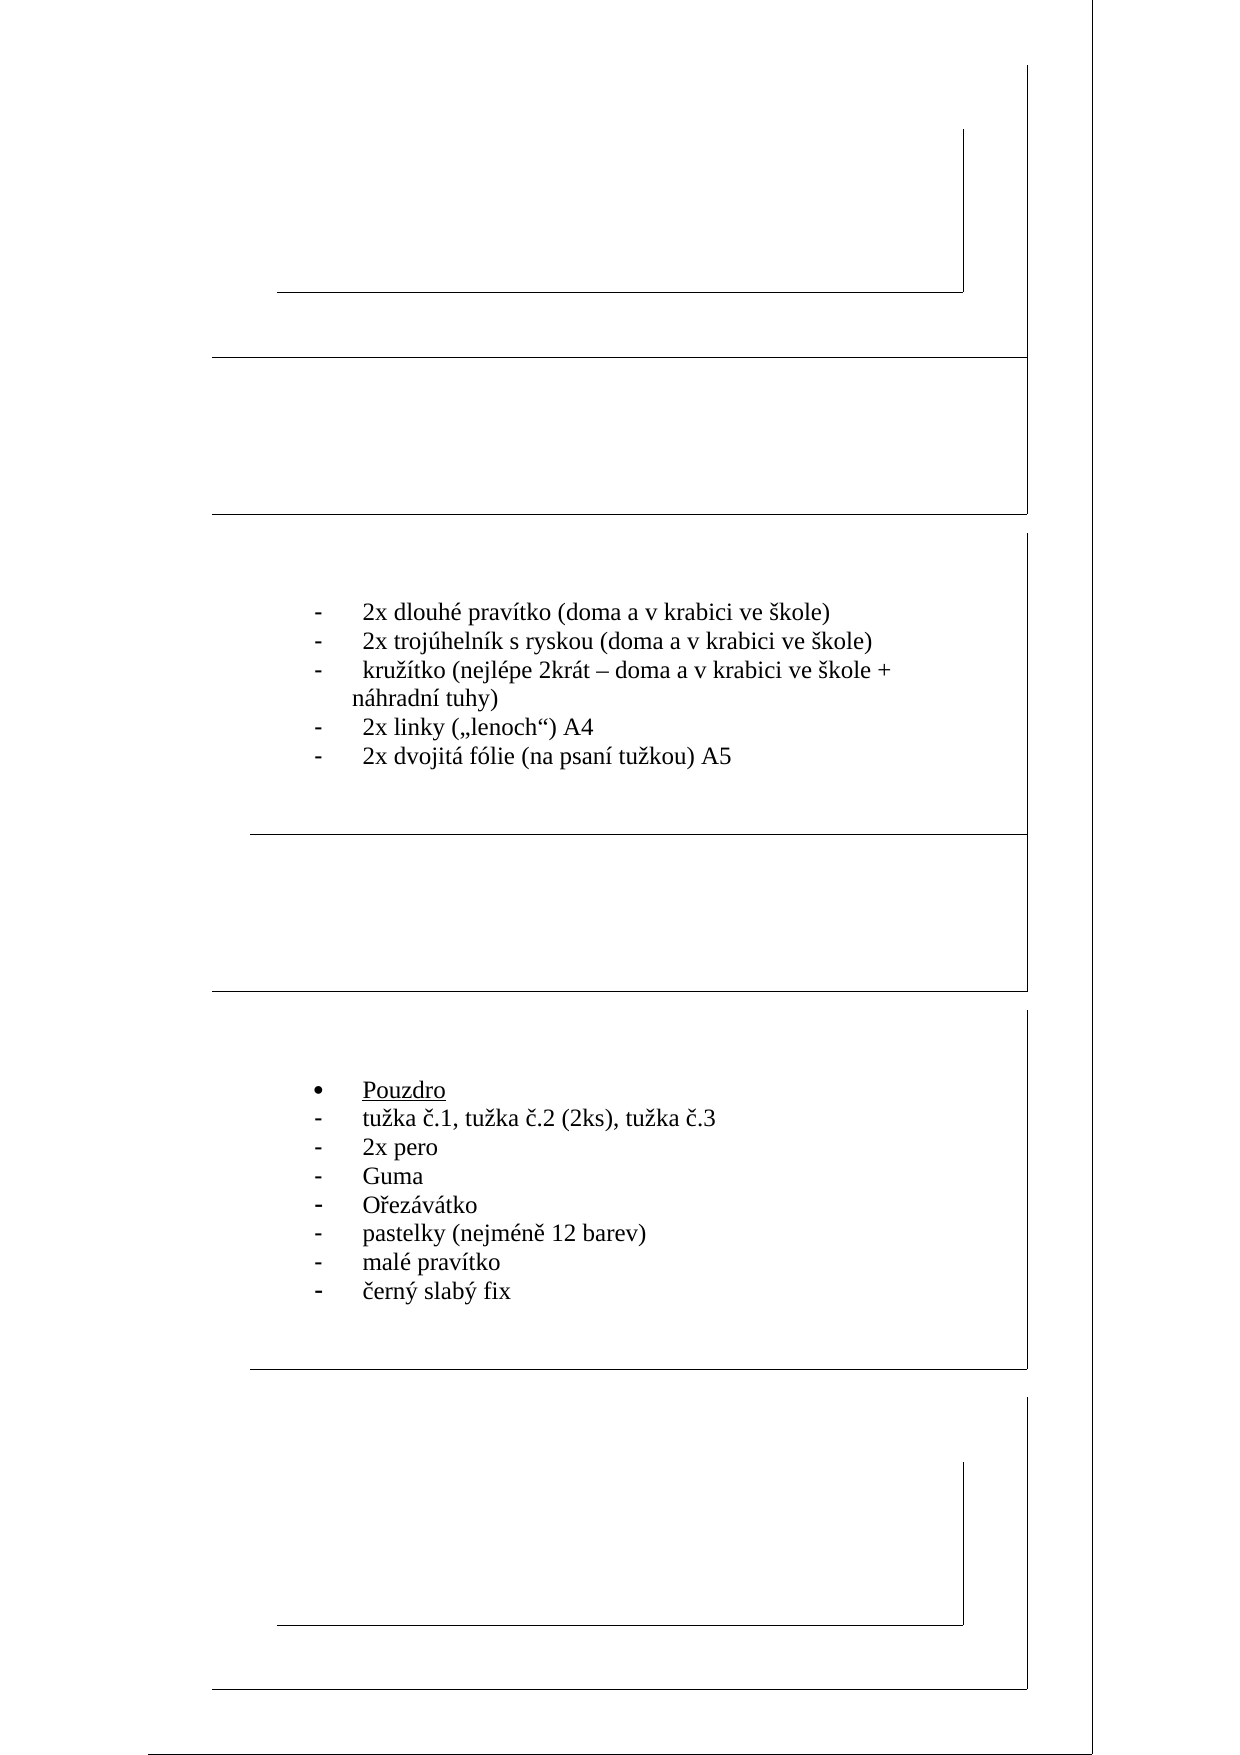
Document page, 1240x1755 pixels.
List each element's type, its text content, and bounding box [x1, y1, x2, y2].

list 2x dvojitá fólie (na psaní tužkou) A5 [250, 741, 1027, 834]
list malé pravítko [250, 1247, 1027, 1276]
list Ořezávátko [250, 1190, 1027, 1218]
list tužka č.1, tužka č.2 (2ks), tužka č.3 [250, 1103, 1027, 1132]
list kružítko (nejlépe 2krát – doma a v krabici ve škole + náhradní tuhy) [250, 655, 1027, 712]
list černý slabý fix [250, 1276, 1027, 1369]
list 2x linky („lenoch“) A4 [250, 712, 1027, 741]
list Guma [250, 1161, 1027, 1190]
list pastelky (nejméně 12 barev) [250, 1218, 1027, 1247]
list 2x trojúhelník s ryskou (doma a v krabici ve škole) [250, 626, 1027, 655]
list Pouzdro [250, 1010, 1027, 1103]
list 2x dlouhé pravítko (doma a v krabici ve škole) [250, 533, 1027, 626]
list 2x pero [250, 1132, 1027, 1161]
